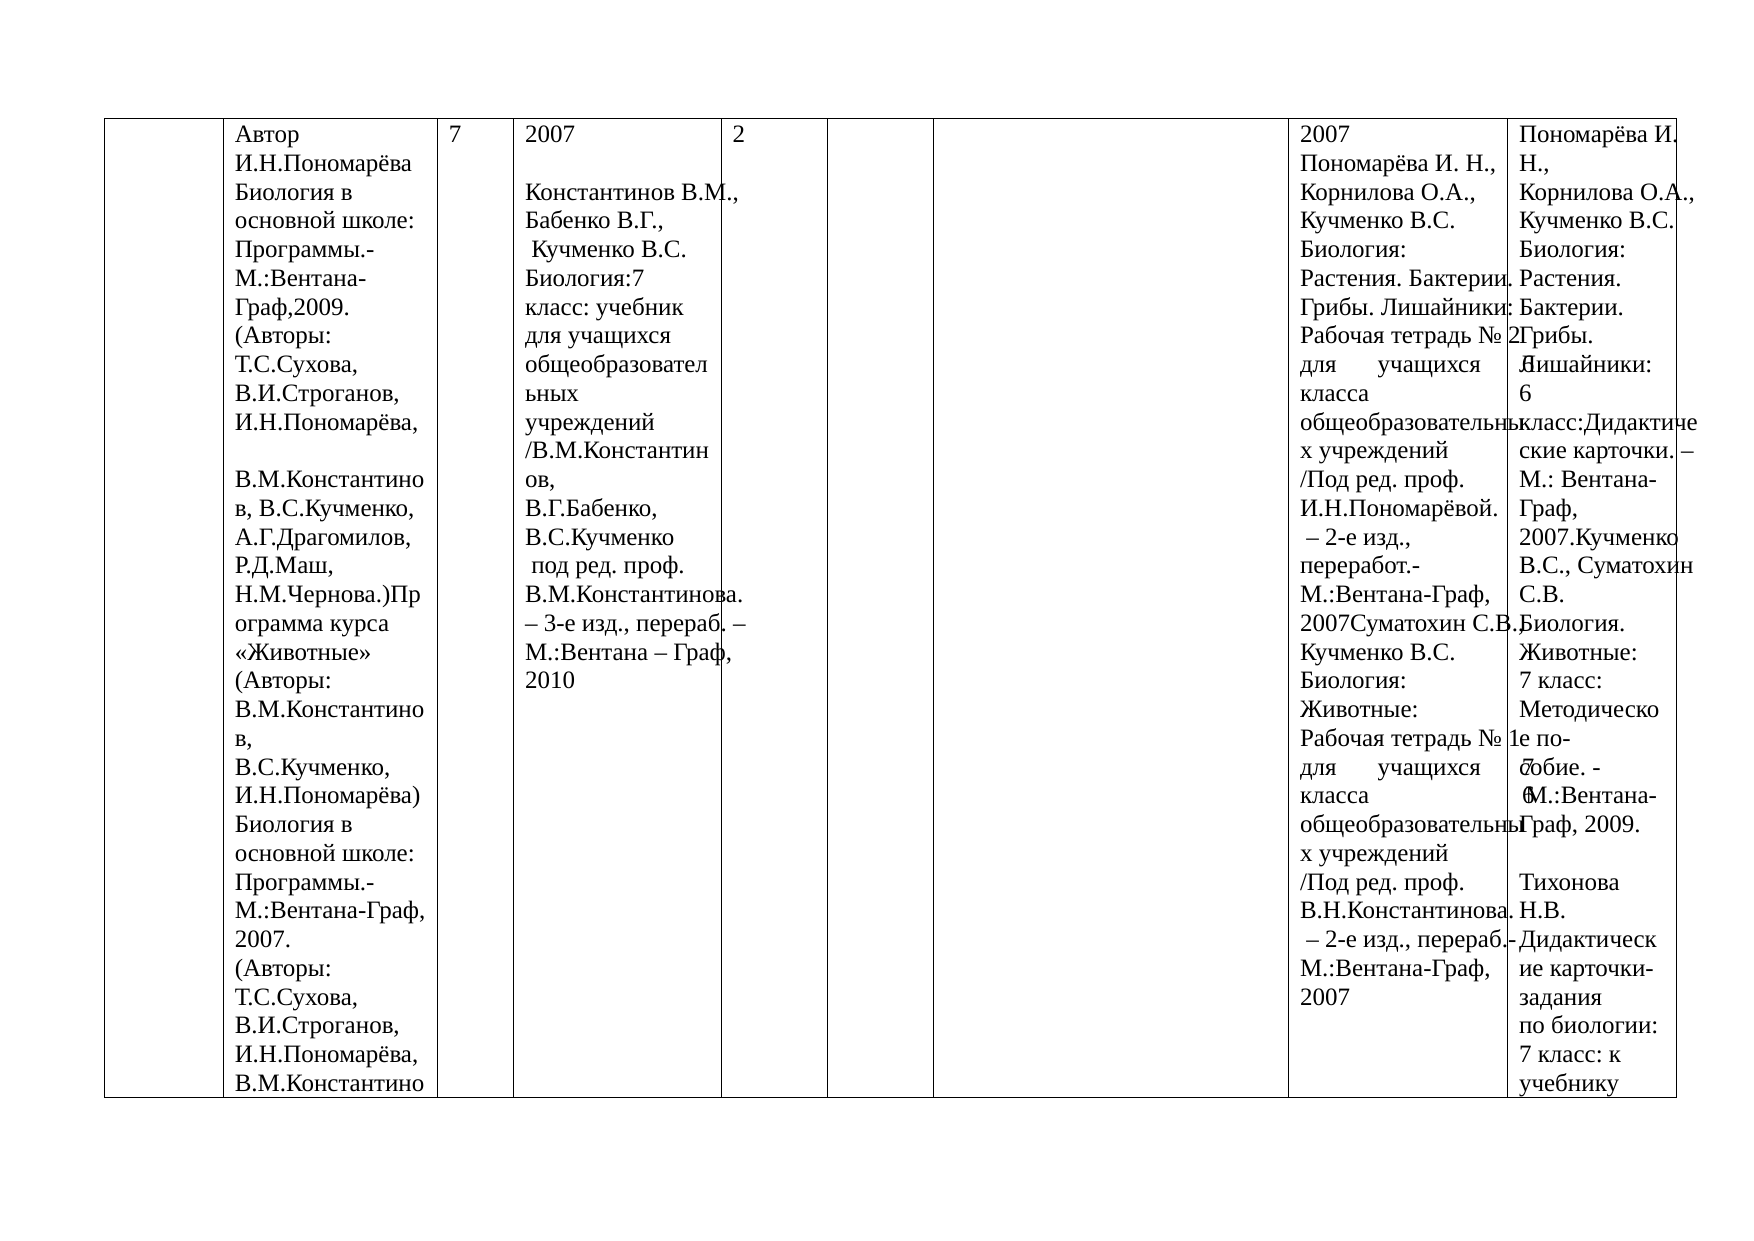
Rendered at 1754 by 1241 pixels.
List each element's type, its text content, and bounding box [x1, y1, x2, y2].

table_cell [828, 119, 933, 1097]
table_cell [934, 119, 1288, 1097]
table_cell 2 2 3 [722, 119, 827, 1097]
table_cell Пономарёва И. Н.,Куч- менко В.С.,Симонова Л.В. Биология: Растения. Бак- терии.Грибы. Лишайники. 6 класс: Методическое посо- бие. – 2-е изд., доп. –М.: Вентана-Граф, 2006. Пономарёва И. Н., Корнилова О.А., Кучменко В.С. Биология: Растения. Бактерии. Грибы. Лишайники: 6 класс:Дидактические карточки. – М.: Вентана-Граф, 2007.Кучменко В.С., Суматохин С.В. Биология. Животные: 7 класс: Методическое по- собие. - М.:Вентана-Граф, 2009. Тихонова Н.В. Дидактические карточки-задания по биологии: 7 класс: к учебнику В.М.Константинова и др. «Биология. [1508, 119, 1676, 1097]
table_cell Программа курса «Растения. Бактерии. Грибы. Лишайники.» Авторы: И.Н.Пономарёва, В.С.Кучменко Рекомендации учителю для преподавания курса биологии в 6 классе при планировании изучения предмета 1 час в неделю (34 часа в год) Автор И.Н.Пономарёва Биология в основной школе: Программы.- М.:Вентана-Граф,2009. (Авторы: Т.С.Сухова, В.И.Строганов, И.Н.Пономарёва, В.М.Константинов, В.С.Кучменко, А.Г.Драгомилов, Р.Д.Маш, Н.М.Чернова.)Программа курса «Животные» (Авторы: В.М.Константинов, В.С.Кучменко, И.Н.Пономарёва) Биология в основной школе: Программы.- М.:Вентана-Граф, 2007. (Авторы: Т.С.Сухова, В.И.Строганов, И.Н.Пономарёва, В.М.Константинов, В.С.Кучменко, [224, 119, 437, 1097]
table_cell [105, 119, 223, 1097]
table_cell 6 7 8 [438, 119, 513, 1097]
table_cell Пономарёва И. Н., Корнилова О.А., Кучменко В.С. Биология: Растения. Бактерии. Грибы. Лишайники: Учебник для учащихся 6 класса общеобразовательных учреждений. /Под ред. проф. И.Н.Пономарёвой. – 2-е изд., переработ.- М.:Вентана-Граф, 2007 Константинов В.М., Бабенко В.Г., Кучменко В.С. Биология:7 класс: учебник для учащихся общеобразовательных учреждений /В.М.Константинов, В.Г.Бабенко, В.С.Кучменко под ред. проф. В.М.Константинова. – 3-е изд., перераб. – М.:Вентана – Граф, 2010 А.Г.Дрогомилов Р.Д.Маш. Биология 8 класс учебник для учащихся общеобразовательных учрежденийМ.:Вентана – Граф, 2010 [514, 119, 721, 1097]
table_cell Пономарёва И. Н., Корнилова О.А., Кучменко В.С. Биология: Рас- тения. Бактерии. Грибы. Лишайники: Рабочая тетрадь № 1 для учащихся 6 класса общеобразовательных учреждений /Под ред. проф. И.Н.Пономарёвой. – 2-е изд., переработ.- М.:Вентана-Граф, 2007 Пономарёва И. Н., Корнилова О.А., Кучменко В.С. Биология: Растения. Бактерии. Грибы. Лишайники: Рабочая тетрадь № 2 для учащихся 6 класса общеобразовательных учреждений /Под ред. проф. И.Н.Пономарёвой. – 2-е изд., переработ.- М.:Вентана-Граф, 2007Суматохин С.В., Кучменко В.С. Биология: Животные: Рабочая тетрадь № 1 для учащихся 7 класса 6 общеобразовательных учреждений /Под ред. проф. В.Н.Константинова. – 2-е изд., перераб.- М.:Вентана-Граф, 2007 [1289, 119, 1507, 1097]
